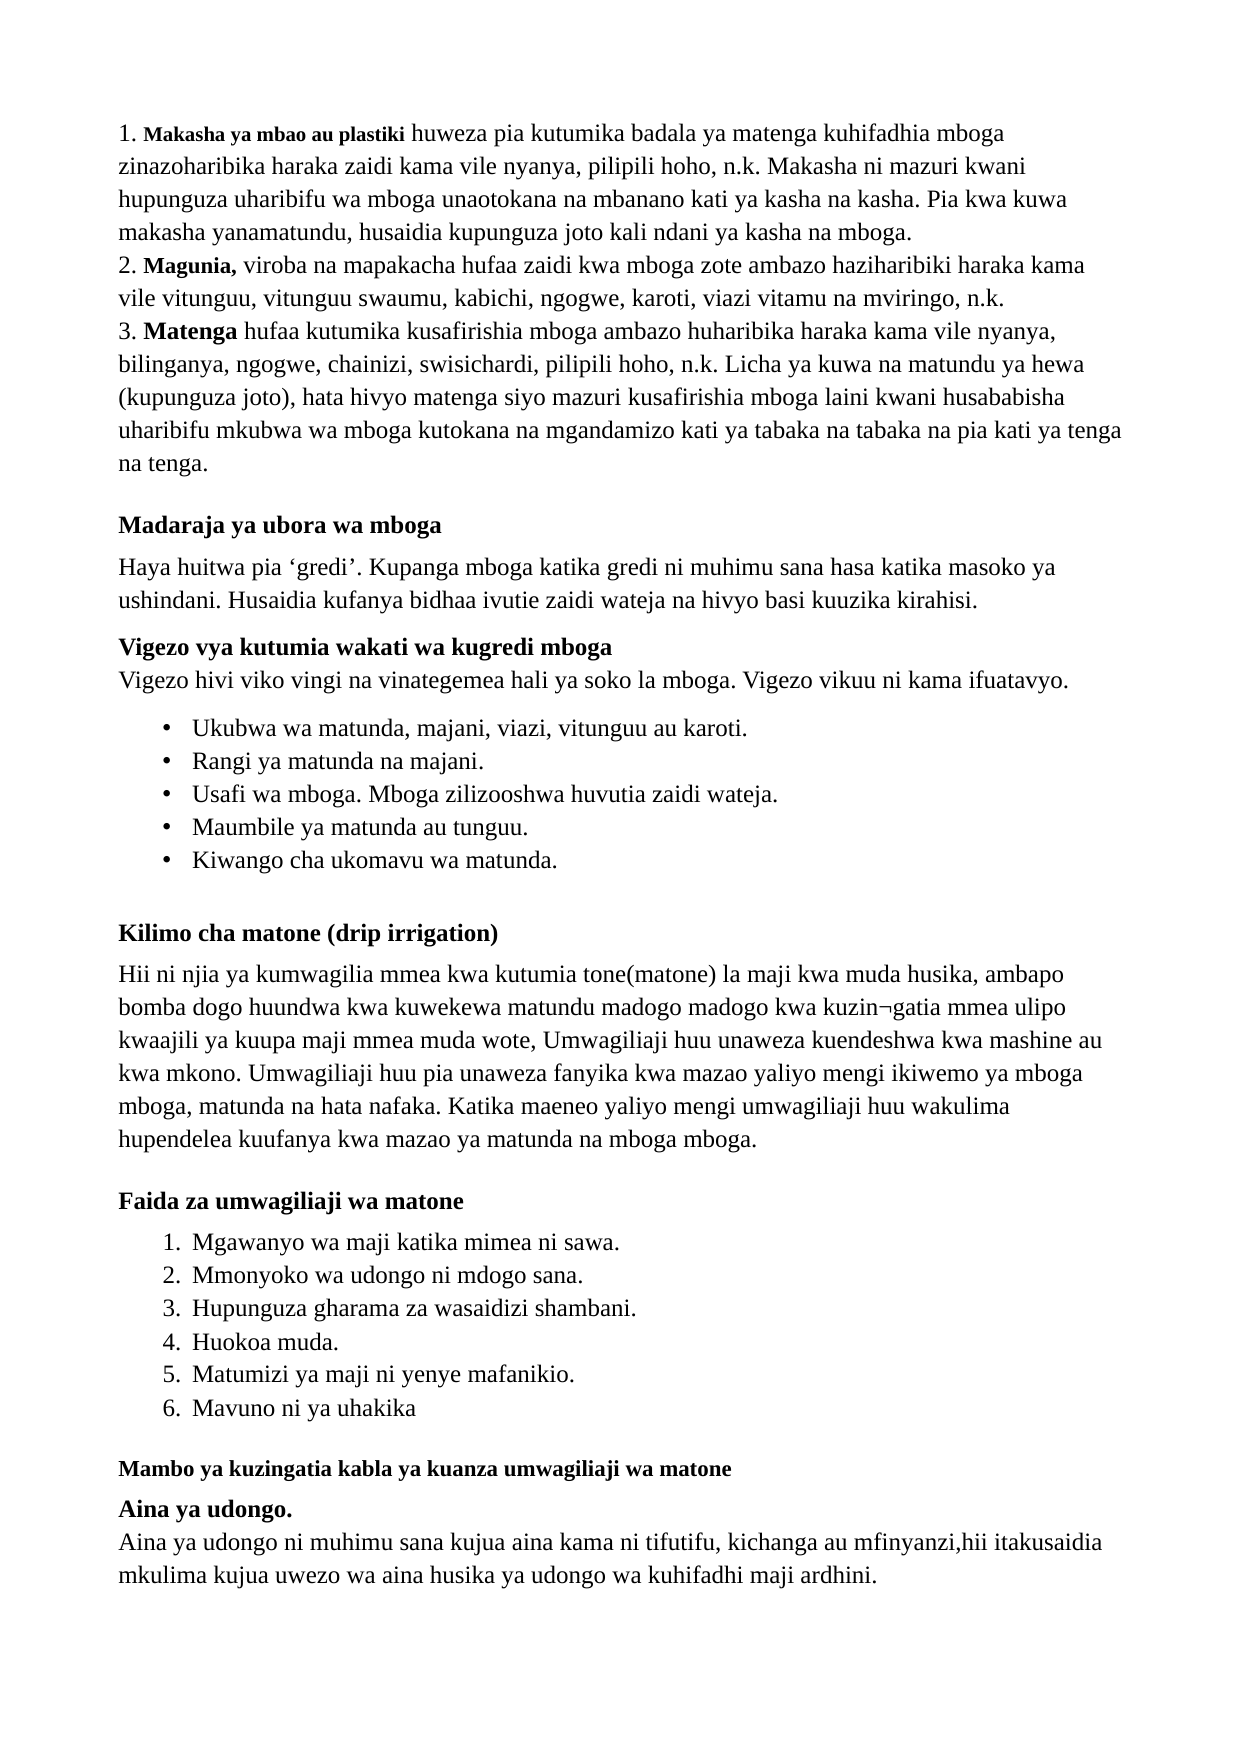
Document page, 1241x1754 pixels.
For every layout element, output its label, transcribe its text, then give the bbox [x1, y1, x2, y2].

list Rangi ya matunda na majani. [162, 746, 1122, 775]
text Haya huitwa pia ‘gredi’. Kupanga mboga katika gredi ni muhimu sana hasa katika masoko ya ushindani. Husaidia kufanya bidhaa ivutie zaidi wateja na hivyo basi kuuzika kirahisi. [118, 552, 1122, 613]
list Ukubwa wa matunda, majani, viazi, vitunguu au karoti. [162, 713, 1122, 742]
list Mavuno ni ya uhakika [162, 1393, 1122, 1421]
list Huokoa muda. [162, 1327, 1122, 1355]
list Kiwango cha ukomavu wa matunda. [162, 845, 1122, 874]
subtitle Faida za umwagiliaji wa matone [118, 1186, 1122, 1215]
text Aina ya udongo. Aina ya udongo ni muhimu sana kujua aina kama ni tifutifu, kichanga au mfinyanzi,hii itakusaidia mkulima kujua uwezo wa aina husika ya udongo wa kuhifadhi maji ardhini. [118, 1494, 1122, 1621]
text Hii ni njia ya kumwagilia mmea kwa kutumia tone(matone) la maji kwa muda husika, ambapo bomba dogo huundwa kwa kuwekewa matundu madogo madogo kwa kuzin¬gatia mmea ulipo kwaajili ya kuupa maji mmea muda wote, Umwagiliaji huu unaweza kuendeshwa kwa mashine au kwa mkono. Umwagiliaji huu pia unaweza fanyika kwa mazao yaliyo mengi ikiwemo ya mboga mboga, matunda na hata nafaka. Katika maeneo yaliyo mengi umwagiliaji huu wakulima hupendelea kuufanya kwa mazao ya matunda na mboga mboga. [118, 959, 1122, 1153]
text Vigezo vya kutumia wakati wa kugredi mboga Vigezo hivi viko vingi na vinategemea hali ya soko la mboga. Vigezo vikuu ni kama ifuatavyo. [118, 632, 1122, 694]
subtitle Mambo ya kuzingatia kabla ya kuanza umwagiliaji wa matone [118, 1455, 1122, 1481]
list Mgawanyo wa maji katika mimea ni sawa. [162, 1227, 1122, 1256]
text 1. Makasha ya mbao au plastiki huweza pia kutumika badala ya matenga kuhifadhia mboga zinazoharibika haraka zaidi kama vile nyanya, pilipili hoho, n.k. Makasha ni mazuri kwani hupunguza uharibifu wa mboga unaotokana na mbanano kati ya kasha na kasha. Pia kwa kuwa makasha yanamatundu, husaidia kupunguza joto kali ndani ya kasha na mboga. 2. Magunia, viroba na mapakacha hufaa zaidi kwa mboga zote ambazo haziharibiki haraka kama vile vitunguu, vitunguu swaumu, kabichi, ngogwe, karoti, viazi vitamu na mviringo, n.k. 3. Matenga hufaa kutumika kusafirishia mboga ambazo huharibika haraka kama vile nyanya, bilinganya, ngogwe, chainizi, swisichardi, pilipili hoho, n.k. Licha ya kuwa na matundu ya hewa (kupunguza joto), hata hivyo matenga siyo mazuri kusafirishia mboga laini kwani husababisha uharibifu mkubwa wa mboga kutokana na mgandamizo kati ya tabaka na tabaka na pia kati ya tenga na tenga. [118, 118, 1122, 477]
subtitle Madaraja ya ubora wa mboga [118, 511, 1122, 539]
subtitle Kilimo cha matone (drip irrigation) [118, 918, 1122, 946]
list Matumizi ya maji ni yenye mafanikio. [162, 1359, 1122, 1388]
list Mmonyoko wa udongo ni mdogo sana. [162, 1261, 1122, 1289]
list Maumbile ya matunda au tunguu. [162, 812, 1122, 841]
list Usafi wa mboga. Mboga zilizooshwa huvutia zaidi wateja. [162, 779, 1122, 808]
list Hupunguza gharama za wasaidizi shambani. [162, 1293, 1122, 1322]
